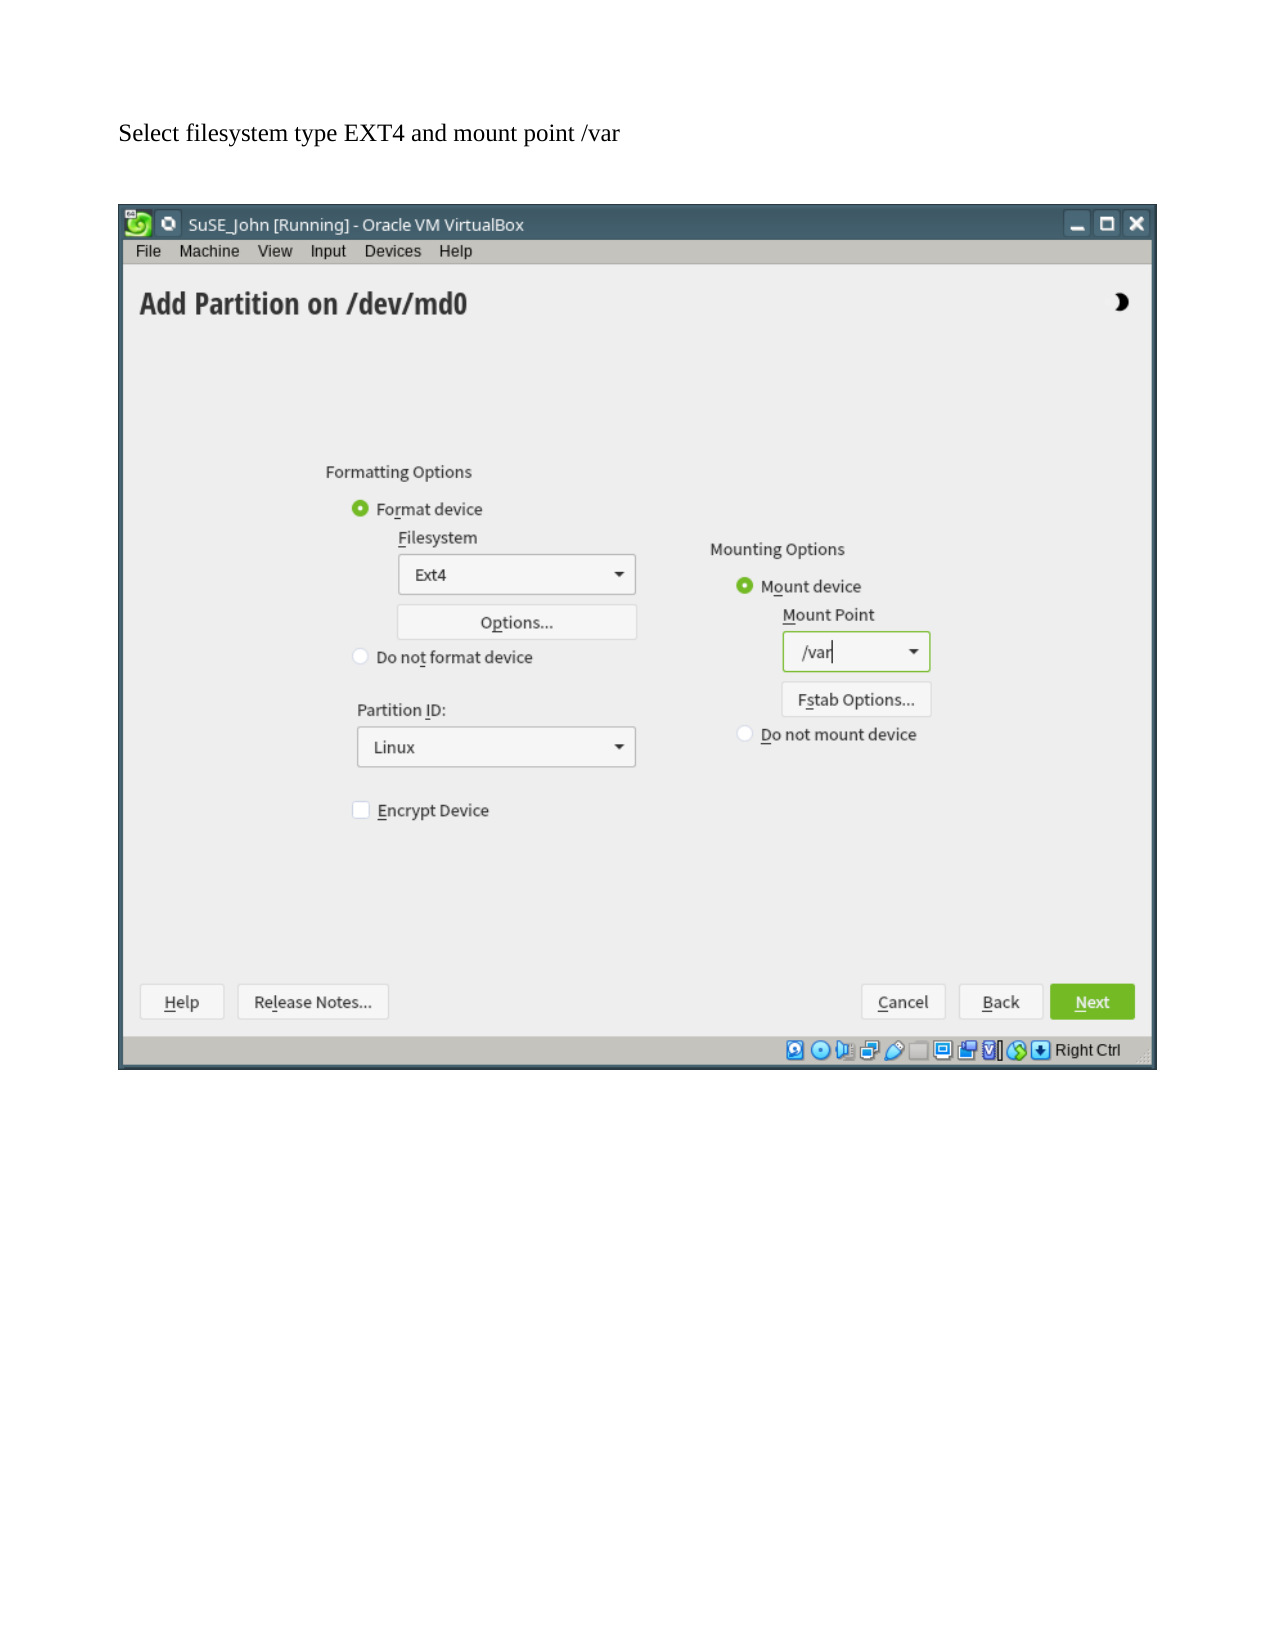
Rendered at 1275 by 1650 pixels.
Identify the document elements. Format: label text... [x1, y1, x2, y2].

picture [118, 204, 1157, 1070]
text Select filesystem type EXT4 and mount point /var [118, 118, 1157, 147]
